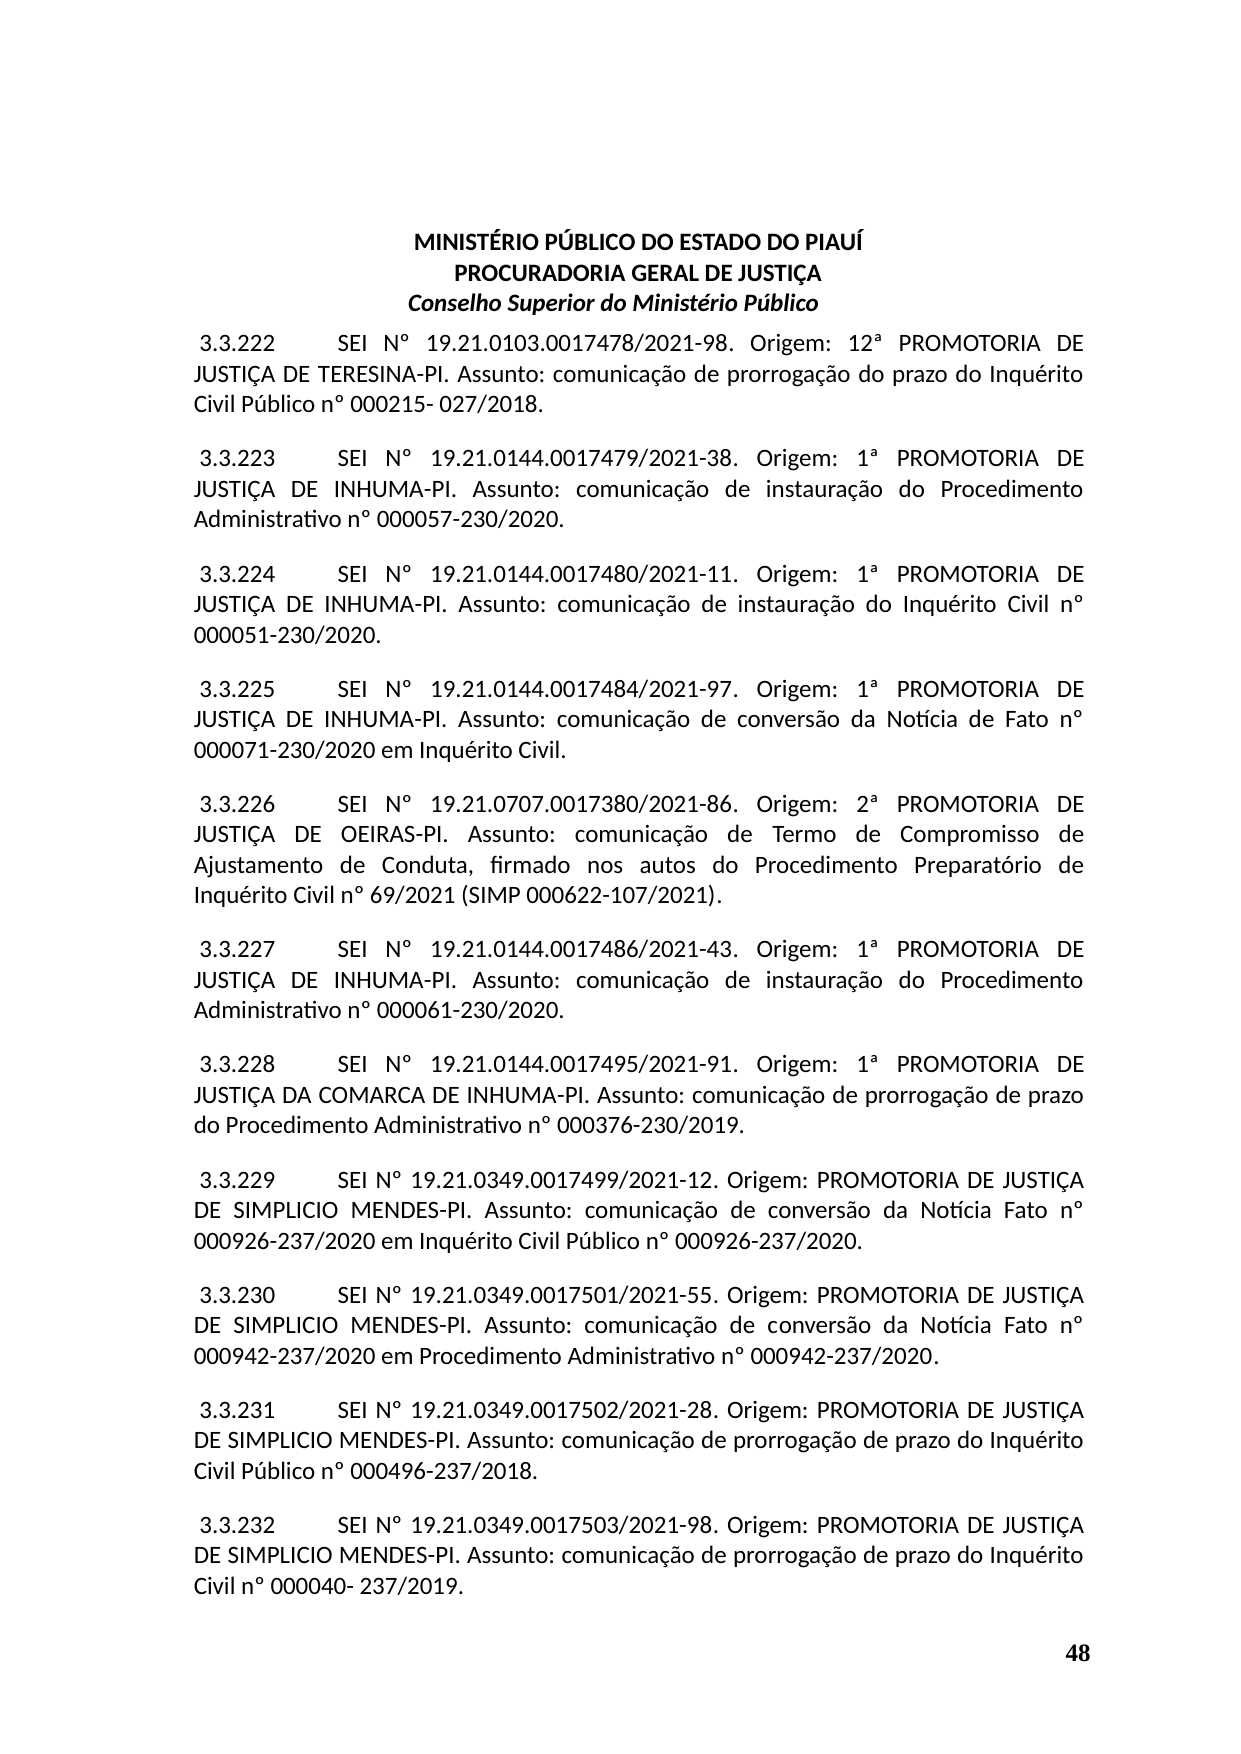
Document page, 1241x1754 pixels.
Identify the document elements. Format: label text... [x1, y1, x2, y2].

list SEI Nº 19.21.0349.0017499/2021-12. Origem: PROMOTORIA DE JUSTIÇA DE SIMPLICIO MENDES-PI. Assunto: comunicação de conversão da Notícia Fato nº 000926-237/2020 em Inquérito Civil Público nº 000926-237/2020. [193, 1164, 1084, 1255]
list SEI Nº 19.21.0144.0017480/2021-11. Origem: 1ª PROMOTORIA DE JUSTIÇA DE INHUMA-PI. Assunto: comunicação de instauração do Inquérito Civil nº 000051-230/2020. [193, 558, 1084, 649]
list SEI Nº 19.21.0144.0017495/2021-91. Origem: 1ª PROMOTORIA DE JUSTIÇA DA COMARCA DE INHUMA-PI. Assunto: comunicação de prorrogação de prazo do Procedimento Administrativo nº 000376-230/2019. [193, 1049, 1084, 1140]
list SEI Nº 19.21.0707.0017380/2021-86. Origem: 2ª PROMOTORIA DE JUSTIÇA DE OEIRAS-PI. Assunto: comunicação de Termo de Compromisso de Ajustamento de Conduta, firmado nos autos do Procedimento Preparatório de Inquérito Civil nº 69/2021 (SIMP 000622-107/2021). [193, 788, 1084, 910]
list SEI Nº 19.21.0349.0017503/2021-98. Origem: PROMOTORIA DE JUSTIÇA DE SIMPLICIO MENDES-PI. Assunto: comunicação de prorrogação de prazo do Inquérito Civil nº 000040- 237/2019. [193, 1509, 1084, 1601]
list SEI Nº 19.21.0349.0017501/2021-55. Origem: PROMOTORIA DE JUSTIÇA DE SIMPLICIO MENDES-PI. Assunto: comunicação de conversão da Notícia Fato nº 000942-237/2020 em Procedimento Administrativo nº 000942-237/2020. [193, 1279, 1084, 1370]
list SEI Nº 19.21.0103.0017478/2021-98. Origem: 12ª PROMOTORIA DE JUSTIÇA DE TERESINA-PI. Assunto: comunicação de prorrogação do prazo do Inquérito Civil Público nº 000215- 027/2018. [193, 327, 1084, 419]
list SEI Nº 19.21.0144.0017479/2021-38. Origem: 1ª PROMOTORIA DE JUSTIÇA DE INHUMA-PI. Assunto: comunicação de instauração do Procedimento Administrativo nº 000057-230/2020. [193, 443, 1084, 534]
list SEI Nº 19.21.0144.0017484/2021-97. Origem: 1ª PROMOTORIA DE JUSTIÇA DE INHUMA-PI. Assunto: comunicação de conversão da Notícia de Fato nº 000071-230/2020 em Inquérito Civil. [193, 673, 1084, 764]
list SEI Nº 19.21.0349.0017502/2021-28. Origem: PROMOTORIA DE JUSTIÇA DE SIMPLICIO MENDES-PI. Assunto: comunicação de prorrogação de prazo do Inquérito Civil Público nº 000496-237/2018. [193, 1394, 1084, 1486]
list SEI Nº 19.21.0144.0017486/2021-43. Origem: 1ª PROMOTORIA DE JUSTIÇA DE INHUMA-PI. Assunto: comunicação de instauração do Procedimento Administrativo nº 000061-230/2020. [193, 933, 1084, 1025]
